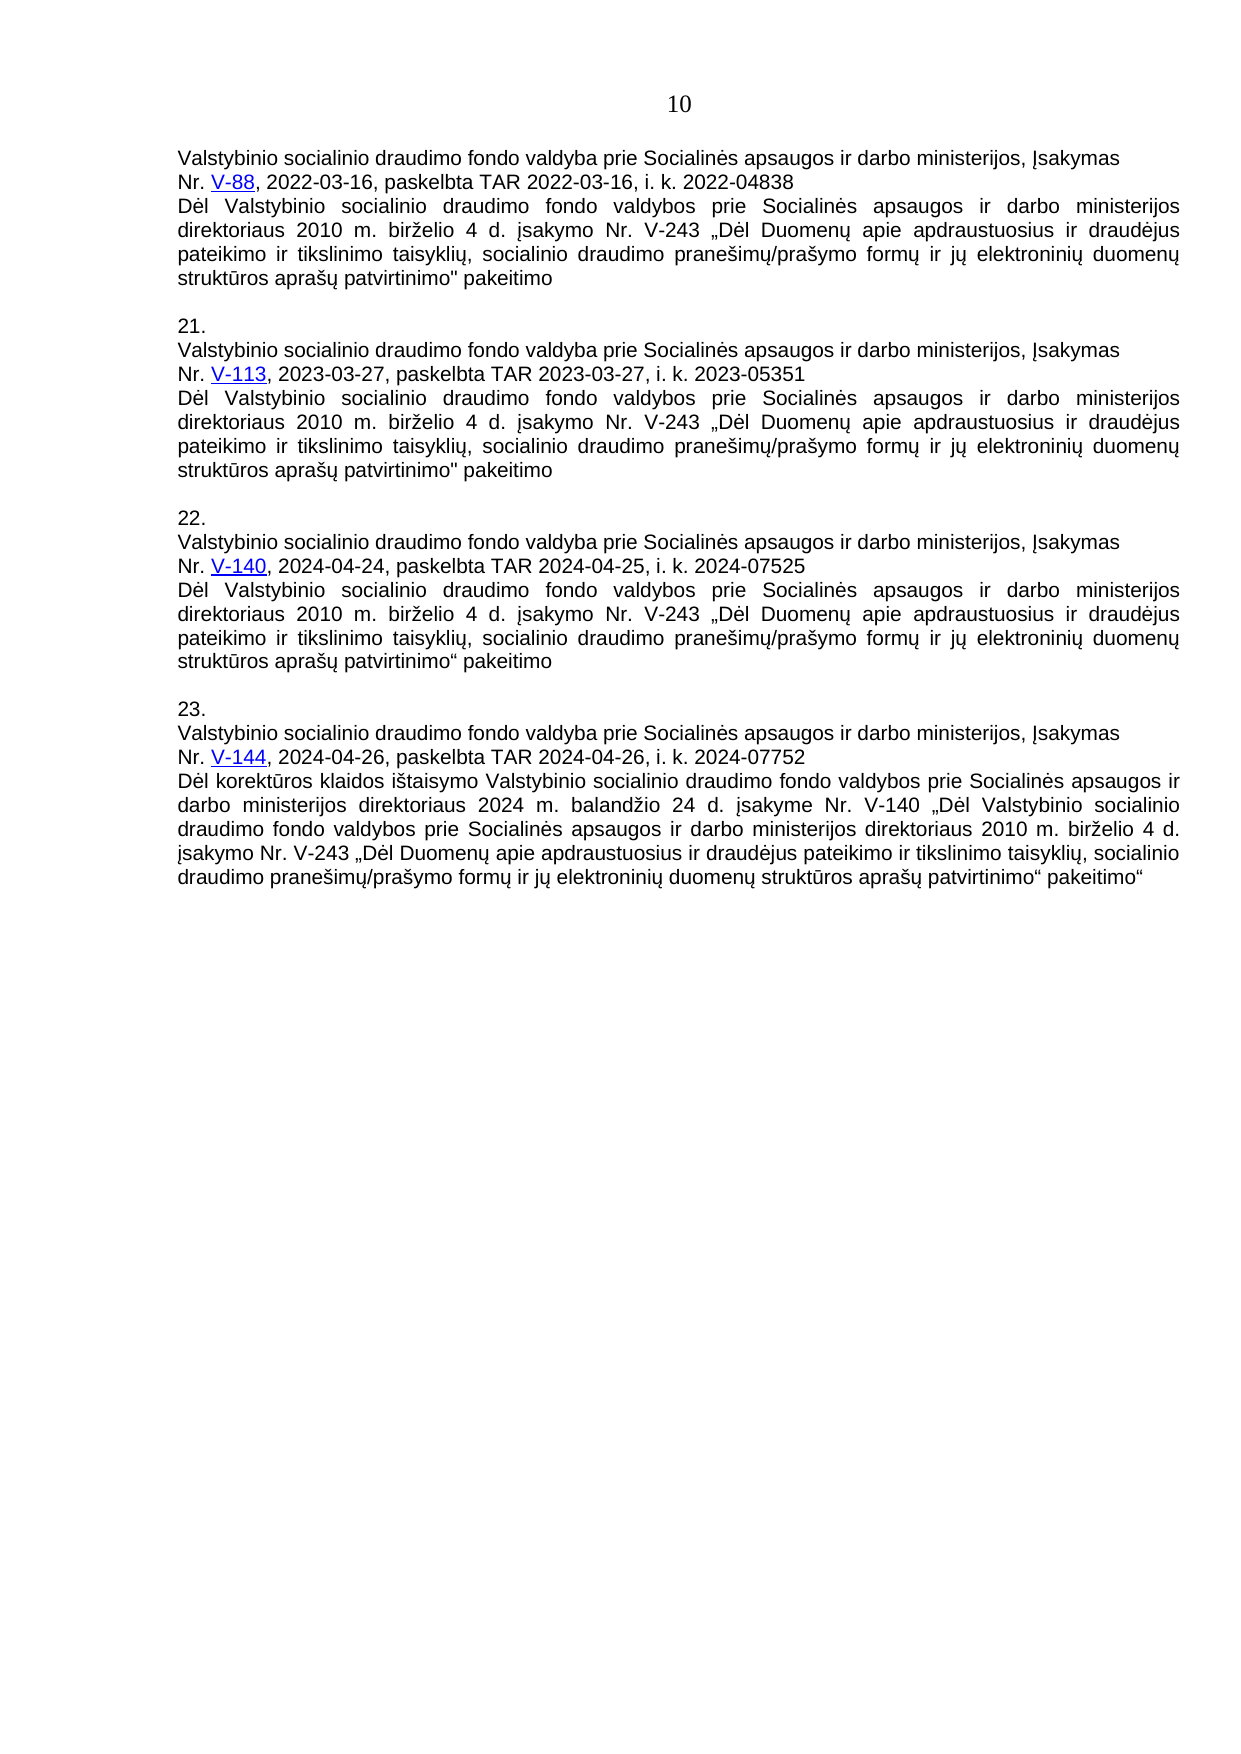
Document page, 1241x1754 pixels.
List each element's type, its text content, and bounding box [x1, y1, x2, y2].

text Nr. V-88, 2022-03-16, paskelbta TAR 2022-03-16, i. k. 2022-04838 [177, 170, 1181, 194]
text Valstybinio socialinio draudimo fondo valdyba prie Socialinės apsaugos ir darbo ministerijos, Įsakymas [177, 721, 1181, 745]
text 22. [177, 506, 1181, 529]
text Dėl Valstybinio socialinio draudimo fondo valdybos prie Socialinės apsaugos ir darbo ministerijos direktoriaus 2010 m. birželio 4 d. įsakymo Nr. V-243 „Dėl Duomenų apie apdraustuosius ir draudėjus pateikimo ir tikslinimo taisyklių, socialinio draudimo pranešimų/prašymo formų ir jų elektroninių duomenų struktūros aprašų patvirtinimo" pakeitimo [177, 386, 1181, 482]
text Valstybinio socialinio draudimo fondo valdyba prie Socialinės apsaugos ir darbo ministerijos, Įsakymas [177, 146, 1181, 170]
text Nr. V-140, 2024-04-24, paskelbta TAR 2024-04-25, i. k. 2024-07525 [177, 553, 1181, 577]
text Valstybinio socialinio draudimo fondo valdyba prie Socialinės apsaugos ir darbo ministerijos, Įsakymas [177, 338, 1181, 362]
text Dėl Valstybinio socialinio draudimo fondo valdybos prie Socialinės apsaugos ir darbo ministerijos direktoriaus 2010 m. birželio 4 d. įsakymo Nr. V-243 „Dėl Duomenų apie apdraustuosius ir draudėjus pateikimo ir tikslinimo taisyklių, socialinio draudimo pranešimų/prašymo formų ir jų elektroninių duomenų struktūros aprašų patvirtinimo“ pakeitimo [177, 577, 1181, 673]
text Dėl Valstybinio socialinio draudimo fondo valdybos prie Socialinės apsaugos ir darbo ministerijos direktoriaus 2010 m. birželio 4 d. įsakymo Nr. V-243 „Dėl Duomenų apie apdraustuosius ir draudėjus pateikimo ir tikslinimo taisyklių, socialinio draudimo pranešimų/prašymo formų ir jų elektroninių duomenų struktūros aprašų patvirtinimo" pakeitimo [177, 194, 1181, 290]
text Dėl korektūros klaidos ištaisymo Valstybinio socialinio draudimo fondo valdybos prie Socialinės apsaugos ir darbo ministerijos direktoriaus 2024 m. balandžio 24 d. įsakyme Nr. V-140 „Dėl Valstybinio socialinio draudimo fondo valdybos prie Socialinės apsaugos ir darbo ministerijos direktoriaus 2010 m. birželio 4 d. įsakymo Nr. V-243 „Dėl Duomenų apie apdraustuosius ir draudėjus pateikimo ir tikslinimo taisyklių, socialinio draudimo pranešimų/prašymo formų ir jų elektroninių duomenų struktūros aprašų patvirtinimo“ pakeitimo“ [177, 769, 1181, 889]
text Nr. V-144, 2024-04-26, paskelbta TAR 2024-04-26, i. k. 2024-07752 [177, 745, 1181, 769]
text Valstybinio socialinio draudimo fondo valdyba prie Socialinės apsaugos ir darbo ministerijos, Įsakymas [177, 529, 1181, 553]
text Nr. V-113, 2023-03-27, paskelbta TAR 2023-03-27, i. k. 2023-05351 [177, 362, 1181, 386]
text 21. [177, 314, 1181, 338]
text 23. [177, 697, 1181, 721]
